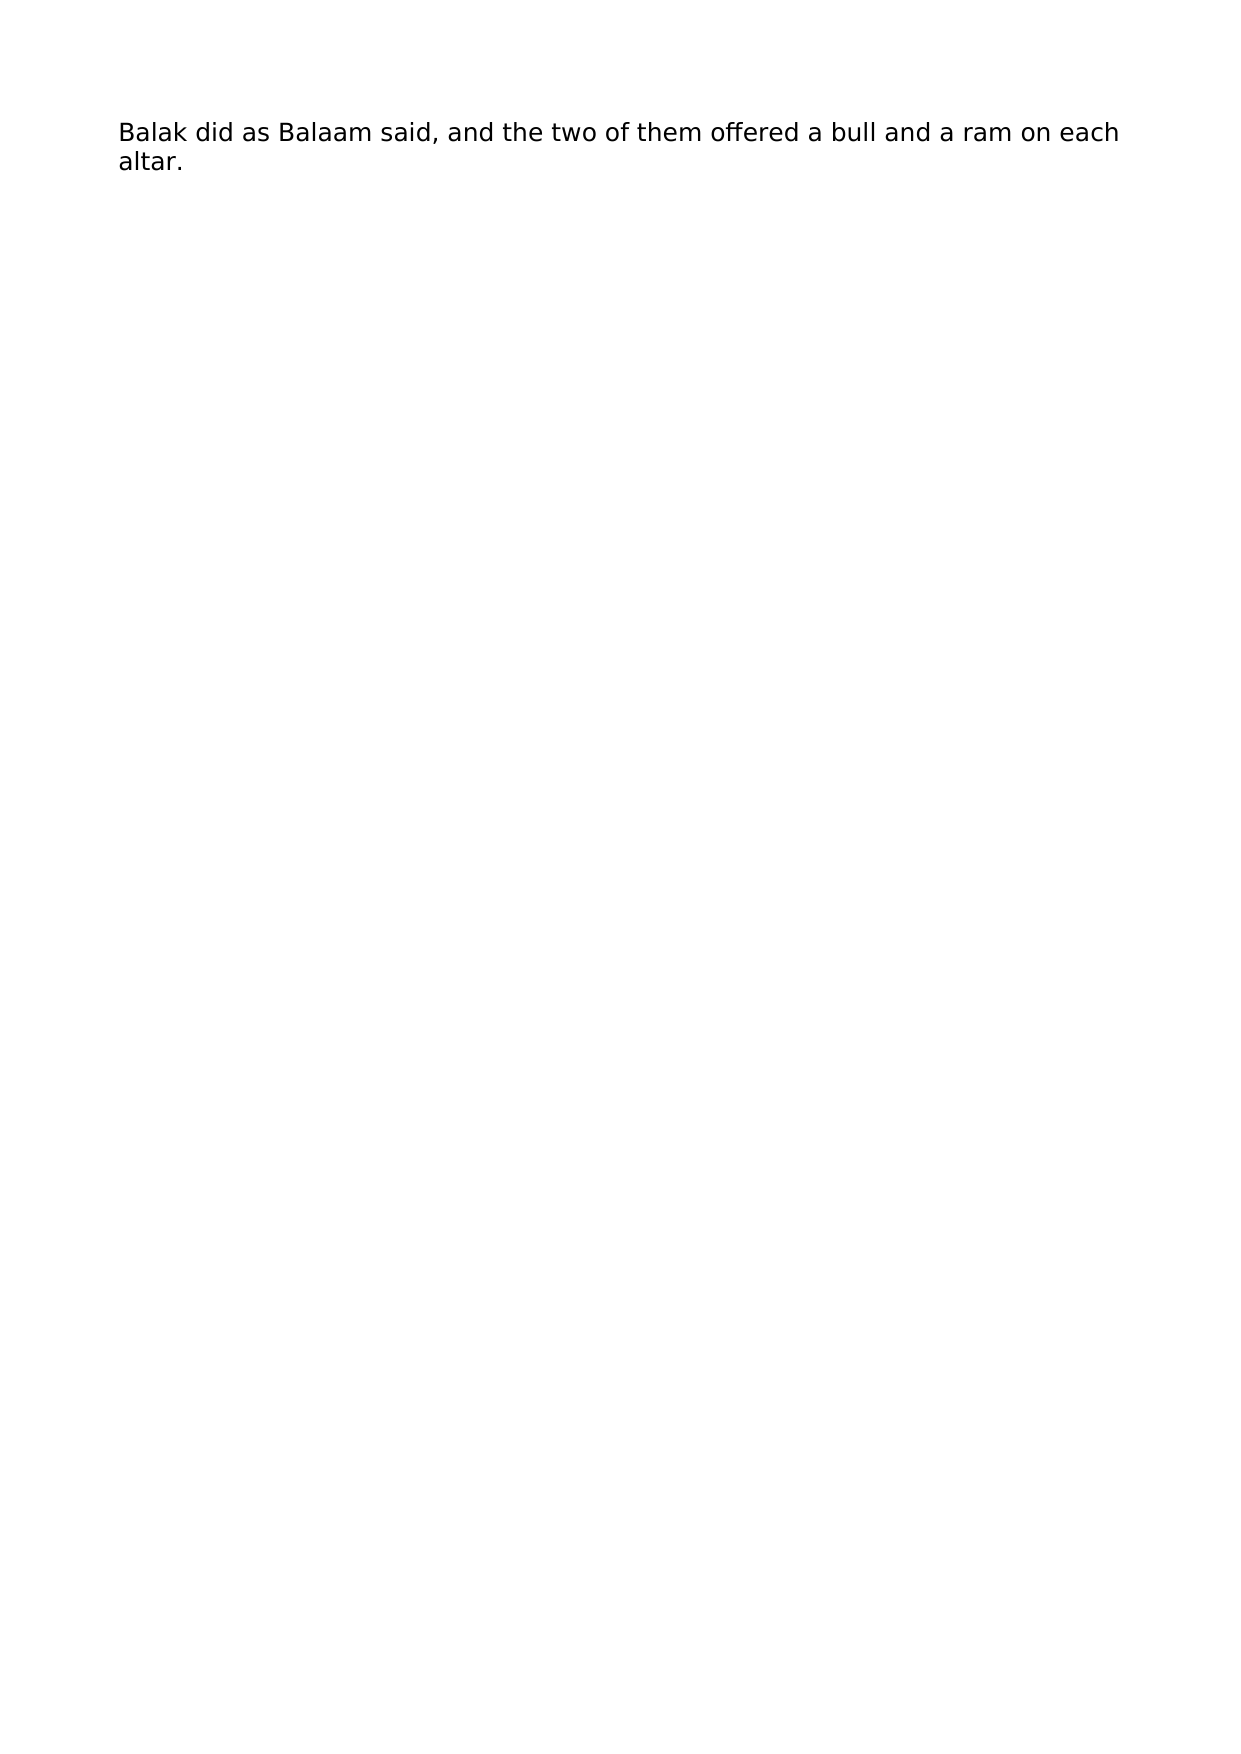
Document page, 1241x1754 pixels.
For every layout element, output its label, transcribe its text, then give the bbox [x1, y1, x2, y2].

text Balak did as Balaam said, and the two of them offered a bull and a ram on each altar. [118, 118, 1122, 176]
